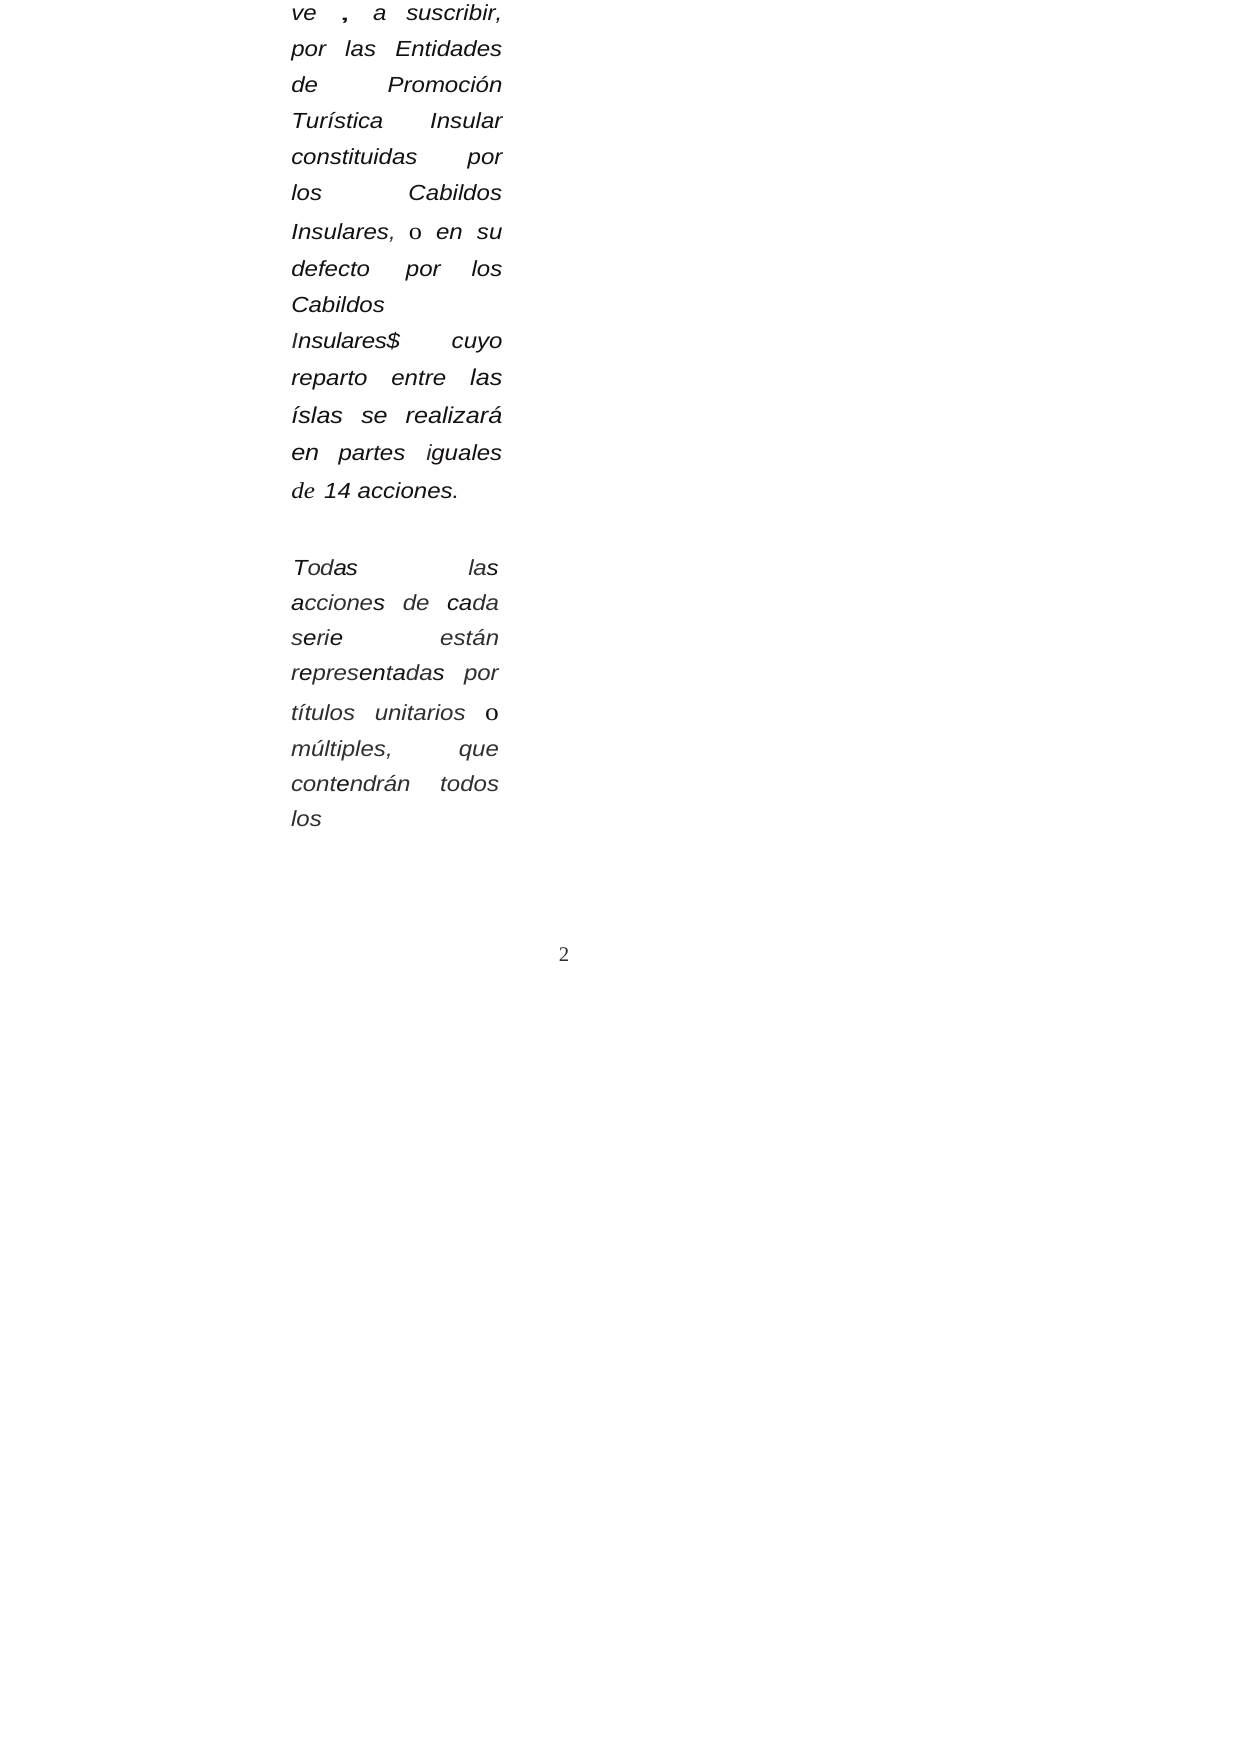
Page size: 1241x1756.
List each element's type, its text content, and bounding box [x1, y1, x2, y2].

text Todas las acciones de cada serie están representadas por títulos unitarios o múltiples, que contendrán todos los [291, 554, 499, 831]
text 2 [73, 941, 569, 966]
text 49 % del capítal )s ambos inclusive , a suscribir, por las Entidades de Promoción Turística Insular constituidas por los Cabildos Insulares, o en su defecto por los Cabildos Insulares$ cuyo reparto entre las íslas se realizará en partes iguales de 14 acciones. [291, 0, 502, 503]
